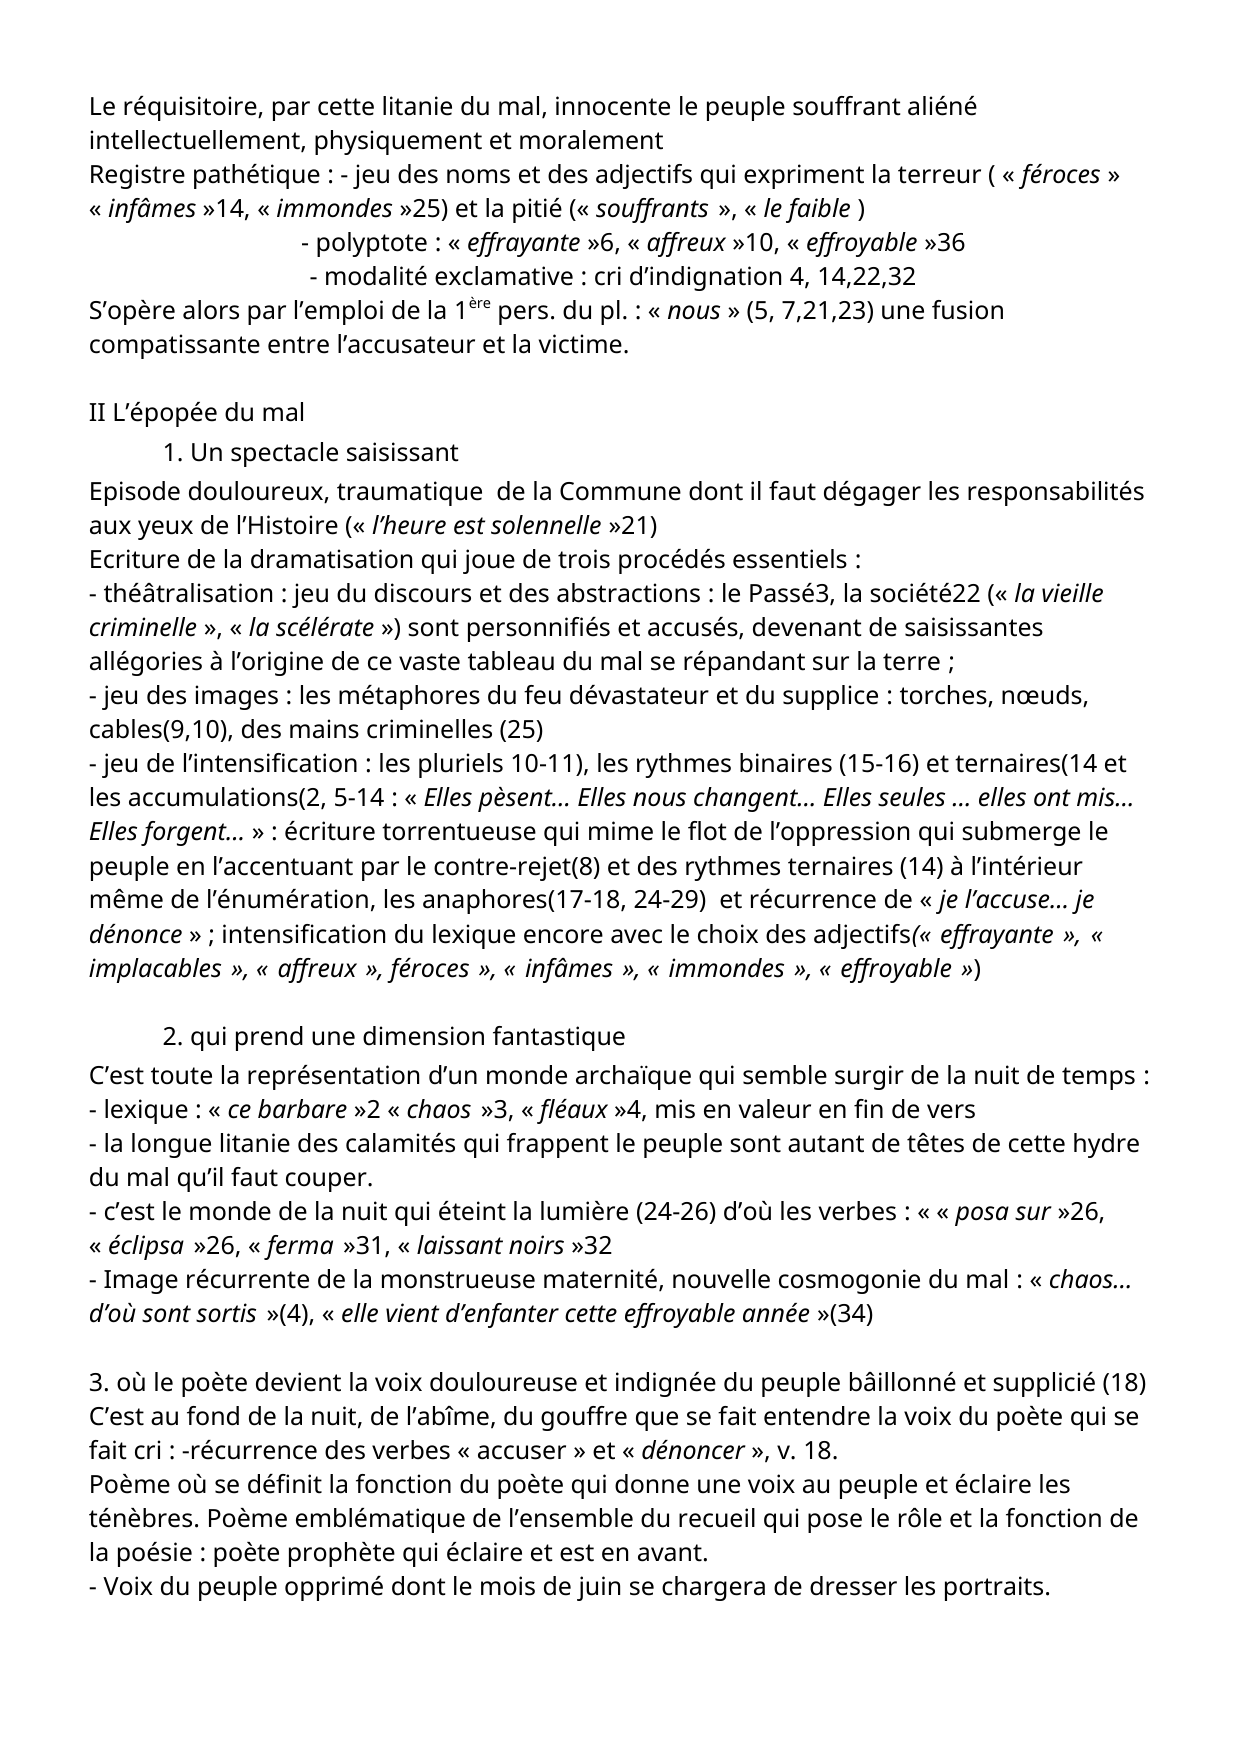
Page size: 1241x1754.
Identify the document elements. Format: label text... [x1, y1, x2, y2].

text - polyptote : « effrayante »6, « affreux »10, « effroyable »36 [89, 225, 1152, 259]
text 3. où le poète devient la voix douloureuse et indignée du peuple bâillonné et supplicié (18) [89, 1364, 1152, 1398]
text - jeu des images : les métaphores du feu dévastateur et du supplice : torches, nœuds, cables(9,10), des mains criminelles (25) [89, 678, 1152, 746]
text Le réquisitoire, par cette litanie du mal, innocente le peuple souffrant aliéné intellectuellement, physiquement et moralement [89, 88, 1152, 157]
text - jeu de l’intensification : les pluriels 10-11), les rythmes binaires (15-16) et ternaires(14 et les accumulations(2, 5-14 : « Elles pèsent… Elles nous changent… Elles seules … elles ont mis…Elles forgent… » : écriture torrentueuse qui mime le flot de l’oppression qui submerge le peuple en l’accentuant par le contre-rejet(8) et des rythmes ternaires (14) à l’intérieur même de l’énumération, les anaphores(17-18, 24-29) et récurrence de « je l’accuse… je dénonce » ; intensification du lexique encore avec le choix des adjectifs(« effrayante », « implacables », « affreux », féroces », « infâmes », « immondes », « effroyable ») [89, 746, 1152, 984]
text C’est au fond de la nuit, de l’abîme, du gouffre que se fait entendre la voix du poète qui se fait cri : -récurrence des verbes « accuser » et « dénoncer », v. 18. [89, 1398, 1152, 1466]
text Ecriture de la dramatisation qui joue de trois procédés essentiels : [89, 542, 1152, 576]
text C’est toute la représentation d’un monde archaïque qui semble surgir de la nuit de temps : [89, 1058, 1152, 1092]
text - Voix du peuple opprimé dont le mois de juin se chargera de dresser les portraits. [89, 1568, 1152, 1603]
text II L’épopée du mal [89, 395, 1152, 429]
text - théâtralisation : jeu du discours et des abstractions : le Passé3, la société22 (« la vieille criminelle », « la scélérate ») sont personnifiés et accusés, devenant de saisissantes allégories à l’origine de ce vaste tableau du mal se répandant sur la terre ; [89, 576, 1152, 678]
text - Image récurrente de la monstrueuse maternité, nouvelle cosmogonie du mal : « chaos… d’où sont sortis »(4), « elle vient d’enfanter cette effroyable année »(34) [89, 1262, 1152, 1330]
text 1. Un spectacle saisissant [89, 434, 1152, 468]
text 2. qui prend une dimension fantastique [89, 1018, 1152, 1052]
text Poème où se définit la fonction du poète qui donne une voix au peuple et éclaire les ténèbres. Poème emblématique de l’ensemble du recueil qui pose le rôle et la fonction de la poésie : poète prophète qui éclaire et est en avant. [89, 1466, 1152, 1568]
text - lexique : « ce barbare »2 « chaos »3, « fléaux »4, mis en valeur en fin de vers [89, 1092, 1152, 1126]
text Episode douloureux, traumatique de la Commune dont il faut dégager les responsabilités aux yeux de l’Histoire (« l’heure est solennelle »21) [89, 473, 1152, 542]
text Registre pathétique : - jeu des noms et des adjectifs qui expriment la terreur ( « féroces » « infâmes »14, « immondes »25) et la pitié (« souffrants », « le faible ) [89, 157, 1152, 225]
text - c’est le monde de la nuit qui éteint la lumière (24-26) d’où les verbes : « « posa sur »26, « éclipsa »26, « ferma »31, « laissant noirs »32 [89, 1194, 1152, 1262]
text - la longue litanie des calamités qui frappent le peuple sont autant de têtes de cette hydre du mal qu’il faut couper. [89, 1126, 1152, 1194]
text - modalité exclamative : cri d’indignation 4, 14,22,32 [89, 259, 1152, 293]
text S’opère alors par l’emploi de la 1ère pers. du pl. : « nous » (5, 7,21,23) une fusion compatissante entre l’accusateur et la victime. [89, 293, 1152, 361]
